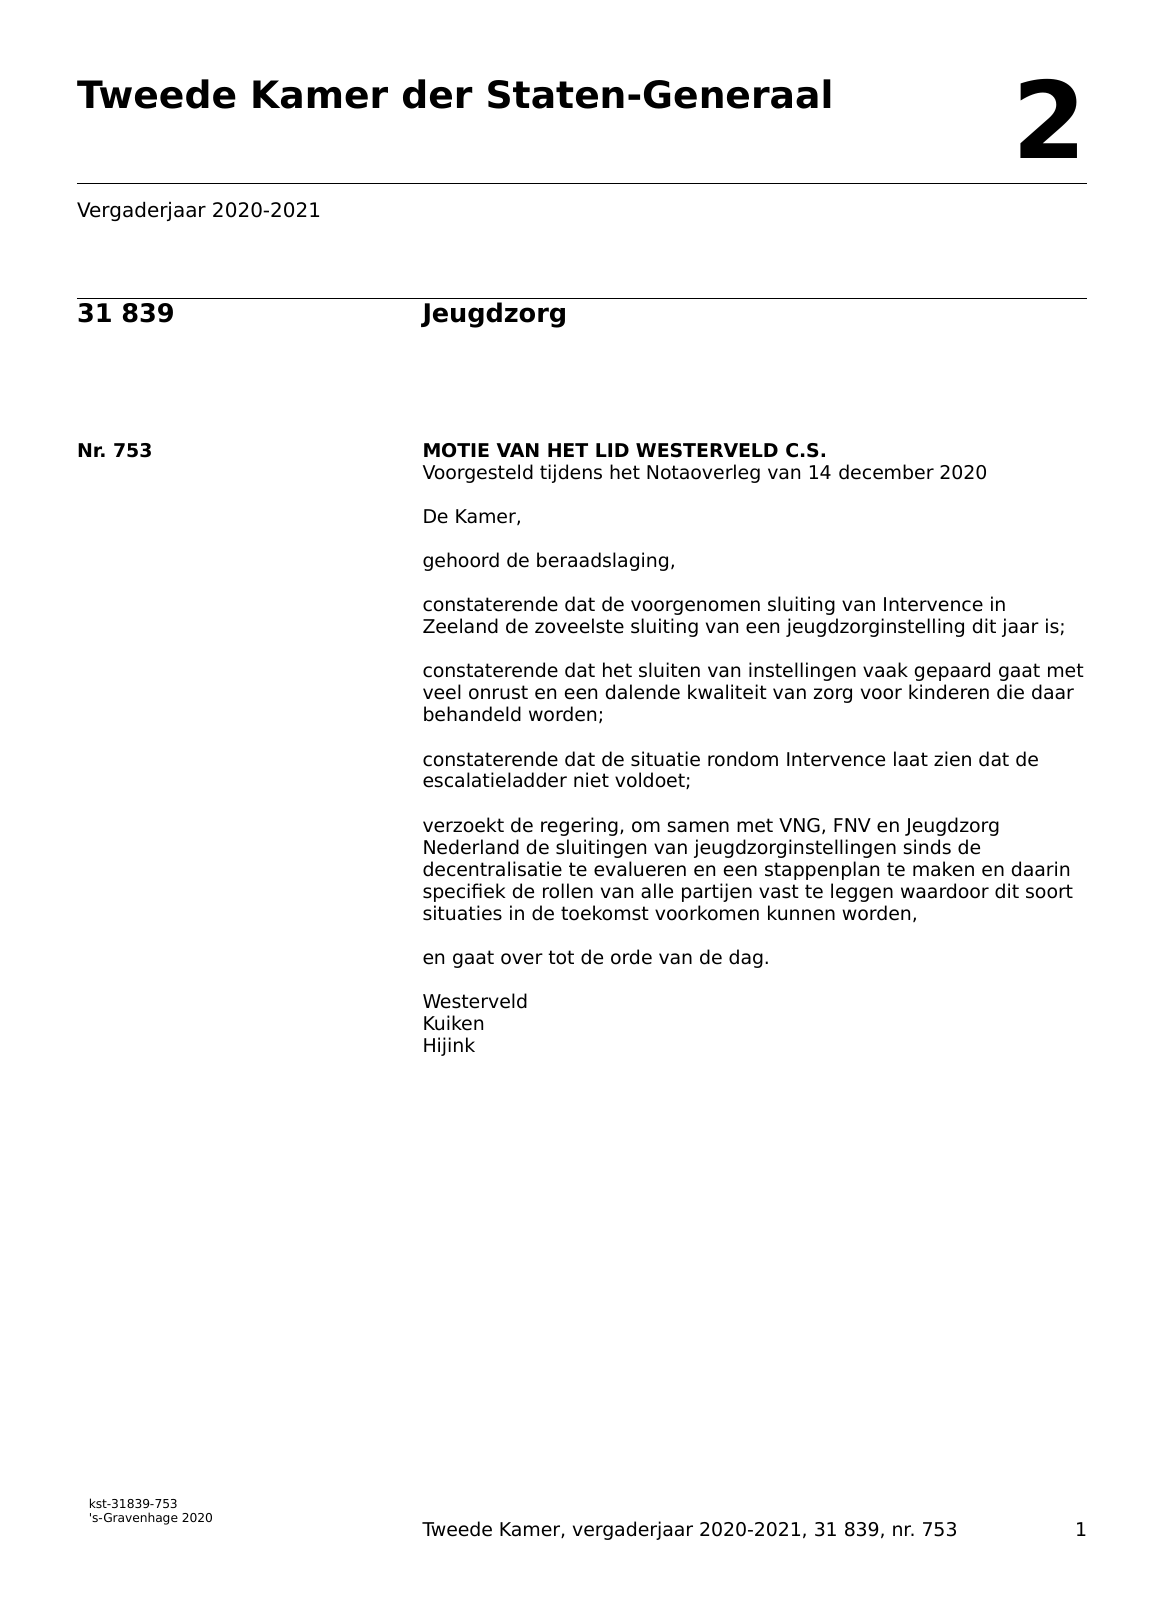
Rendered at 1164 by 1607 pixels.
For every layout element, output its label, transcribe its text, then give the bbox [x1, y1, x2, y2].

text Hijink [422, 1035, 1087, 1057]
text constaterende dat de situatie rondom Intervence laat zien dat de escalatieladder niet voldoet; [422, 748, 1087, 792]
text en gaat over tot de orde van de dag. [422, 947, 1087, 969]
text constaterende dat het sluiten van instellingen vaak gepaard gaat met veel onrust en een dalende kwaliteit van zorg voor kinderen die daar behandeld worden; [422, 660, 1087, 726]
text verzoekt de regering, om samen met VNG, FNV en Jeugdzorg Nederland de sluitingen van jeugdzorginstellingen sinds de decentralisatie te evalueren en een stappenplan te maken en daarin specifiek de rollen van alle partijen vast te leggen waardoor dit soort situaties in de toekomst voorkomen kunnen worden, [422, 814, 1087, 924]
subtitle 31 839 Jeugdzorg [77, 299, 1087, 329]
table_header 2 [886, 59, 1087, 183]
text Voorgesteld tijdens het Notaoverleg van 14 december 2020 [422, 462, 1087, 484]
text kst-31839-753 [88, 1497, 323, 1511]
text 's-Gravenhage 2020 [88, 1511, 323, 1525]
text gehoord de beraadslaging, [422, 550, 1087, 572]
text Westerveld [422, 991, 1087, 1013]
text Kuiken [422, 1013, 1087, 1035]
table_header Tweede Kamer der Staten-Generaal [77, 59, 886, 183]
subtitle Nr. 753 MOTIE VAN HET LID WESTERVELD C.S. [77, 440, 1087, 462]
table_cell Vergaderjaar 2020-2021 [77, 184, 1087, 298]
text De Kamer, [422, 506, 1087, 528]
text constaterende dat de voorgenomen sluiting van Intervence in Zeeland de zoveelste sluiting van een jeugdzorginstelling dit jaar is; [422, 594, 1087, 638]
